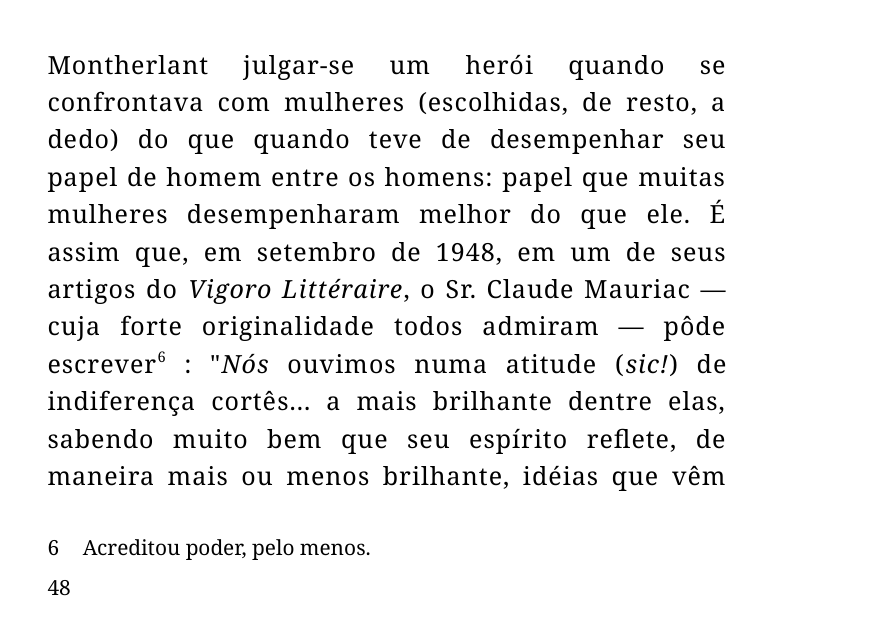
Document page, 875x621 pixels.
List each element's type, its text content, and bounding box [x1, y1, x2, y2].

text Montherlant julgar-se um herói quando se confrontava com mulheres (escolhidas, de resto, a dedo) do que quando teve de desempenhar seu papel de homem entre os homens: papel que muitas mulheres desempenharam melhor do que ele. É assim que, em setembro de 1948, em um de seus artigos do Vigoro Littéraire, o Sr. Claude Mauriac — cuja forte originalidade todos admiram — pôde escrever : "Nós ouvimos numa atitude (sic!) de indiferença cortês... a mais brilhante dentre elas, sabendo muito bem que seu espírito reflete, de maneira mais ou menos brilhante, idéias que vêm [47, 47, 726, 493]
text Acreditou poder, pelo menos. [47, 533, 726, 561]
